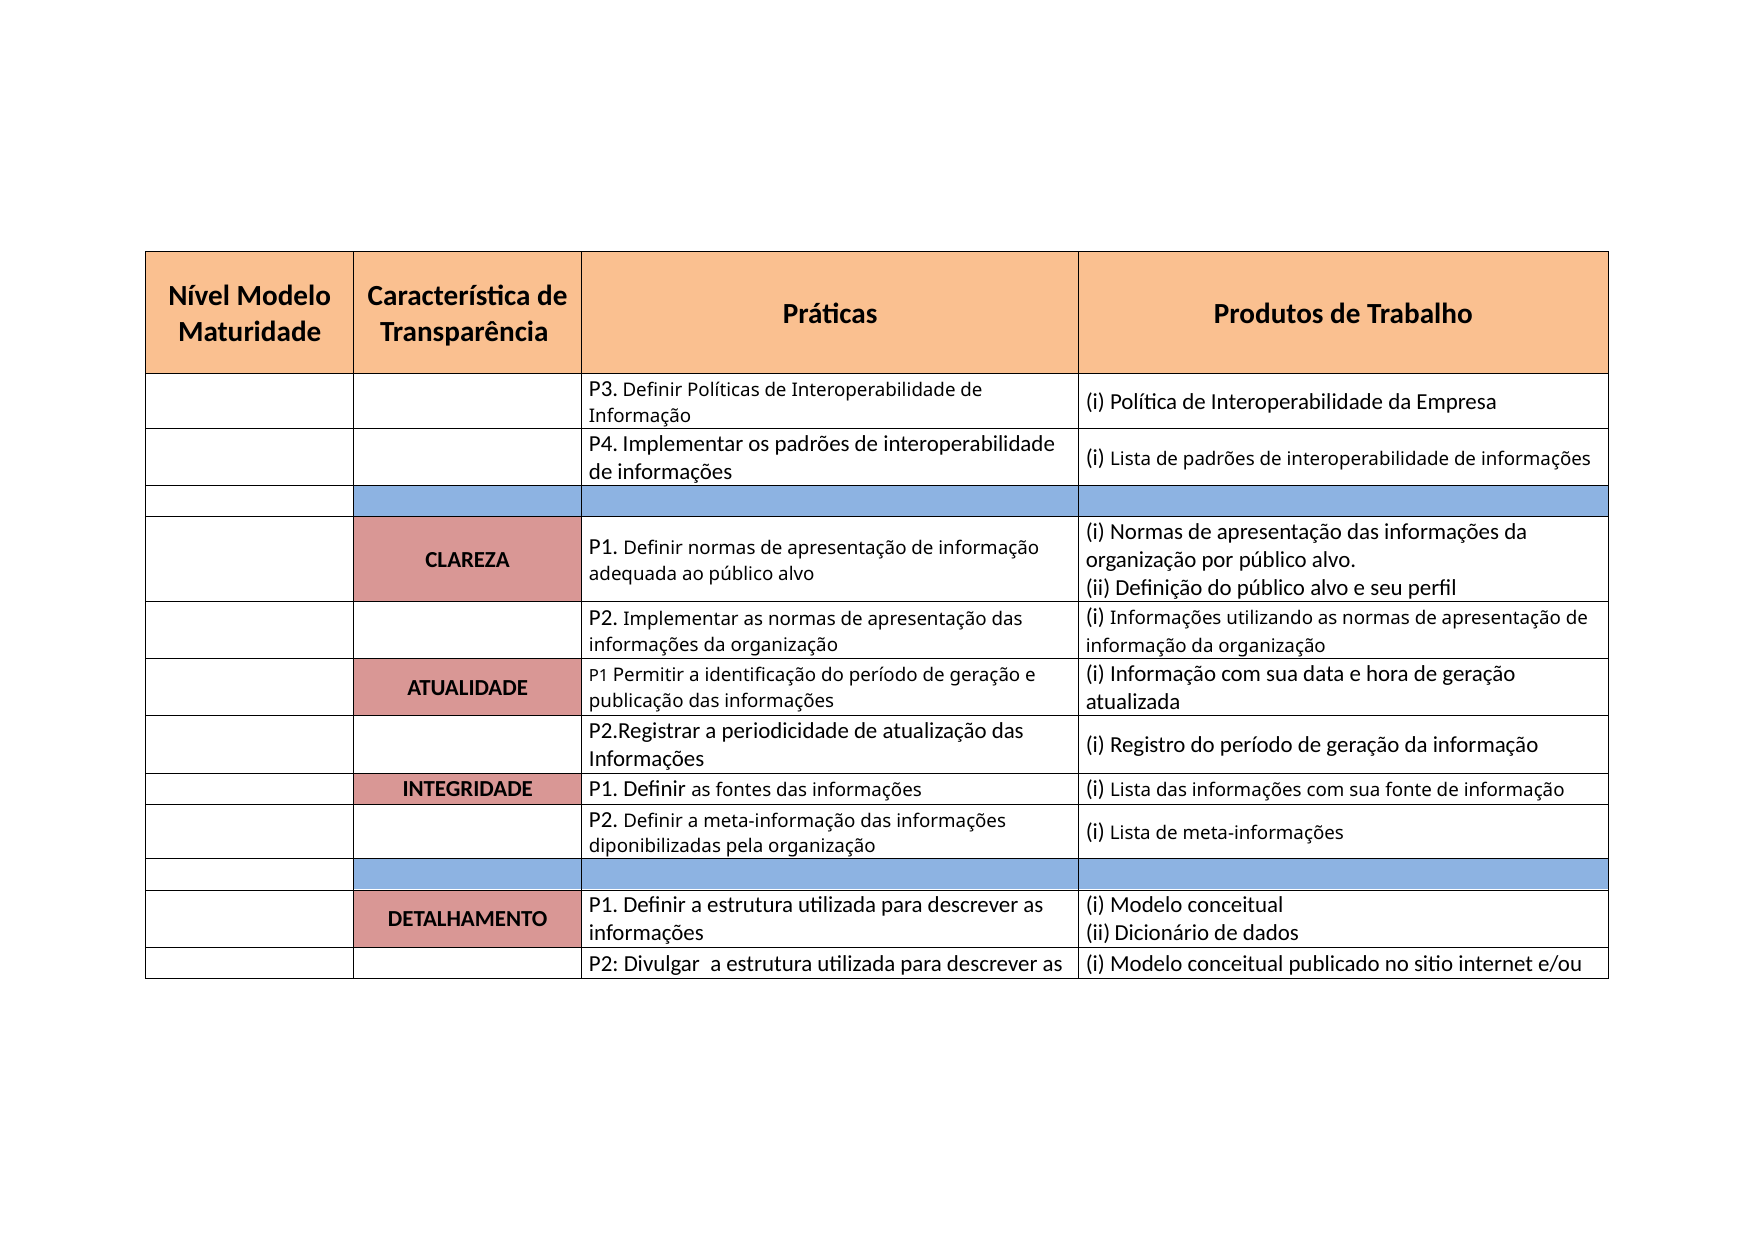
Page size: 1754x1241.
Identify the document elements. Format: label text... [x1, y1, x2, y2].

table_cell DETALHAMENTO [354, 891, 581, 947]
table_cell (i) Lista das informações com sua fonte de informação [1079, 774, 1608, 804]
table_cell (i) Lista de padrões de interoperabilidade de informações [1079, 429, 1608, 485]
table_cell [146, 948, 353, 978]
table_cell (i) Política de Interoperabilidade da Empresa [1079, 374, 1608, 428]
table_cell [1079, 859, 1608, 889]
table_cell P2. Implementar as normas de apresentação das informações da organização [582, 602, 1078, 658]
table_cell [146, 774, 353, 804]
table_cell [1079, 486, 1608, 516]
table_cell [146, 602, 353, 658]
table_cell [354, 859, 581, 889]
table_cell [354, 429, 581, 485]
table_cell (i) Registro do período de geração da informação [1079, 716, 1608, 772]
table_cell P1. Definir as fontes das informações [582, 774, 1078, 804]
table_cell P2. Definir a meta-informação das informações diponibilizadas pela organização [582, 805, 1078, 858]
table_cell [146, 859, 353, 889]
table_cell (i) Informação com sua data e hora de geração atualizada [1079, 659, 1608, 715]
table_cell (i) Modelo conceitual publicado no sitio internet e/ou [1079, 948, 1608, 978]
table_header Característica de Transparência [354, 252, 581, 373]
table_cell [582, 859, 1078, 889]
table_cell P1 Permitir a identificação do período de geração e publicação das informações [582, 659, 1078, 715]
table_cell [146, 486, 353, 516]
table_cell [354, 716, 581, 772]
table_cell CLAREZA [354, 517, 581, 601]
table_cell [354, 486, 581, 516]
table_cell [582, 486, 1078, 516]
table_cell P1. Definir a estrutura utilizada para descrever as informações [582, 891, 1078, 947]
table_header Nível Modelo Maturidade [146, 252, 353, 373]
table_cell (i) Informações utilizando as normas de apresentação de informação da organização [1079, 602, 1608, 658]
table_cell P3. Definir Políticas de Interoperabilidade de Informação [582, 374, 1078, 428]
table_cell [146, 805, 353, 858]
table_cell [354, 602, 581, 658]
table_cell (i) Normas de apresentação das informações da organização por público alvo. (ii) Definição do público alvo e seu perfil [1079, 517, 1608, 601]
table_header Práticas [582, 252, 1078, 373]
table_header Produtos de Trabalho [1079, 252, 1608, 373]
table_cell P1. Definir normas de apresentação de informação adequada ao público alvo [582, 517, 1078, 601]
table_cell [146, 891, 353, 947]
table_cell [146, 374, 353, 428]
table_cell (i) Modelo conceitual (ii) Dicionário de dados [1079, 891, 1608, 947]
table_cell [146, 659, 353, 715]
table_cell [146, 429, 353, 485]
table_cell [354, 805, 581, 858]
table_cell [146, 517, 353, 601]
table_cell P2: Divulgar a estrutura utilizada para descrever as [582, 948, 1078, 978]
table_cell P2.Registrar a periodicidade de atualização das Informações [582, 716, 1078, 772]
table_cell INTEGRIDADE [354, 774, 581, 804]
table_cell ATUALIDADE [354, 659, 581, 715]
table_cell (i) Lista de meta-informações [1079, 805, 1608, 858]
table_cell [146, 716, 353, 772]
table_cell [354, 948, 581, 978]
table_cell [354, 374, 581, 428]
table_cell P4. Implementar os padrões de interoperabilidade de informações [582, 429, 1078, 485]
